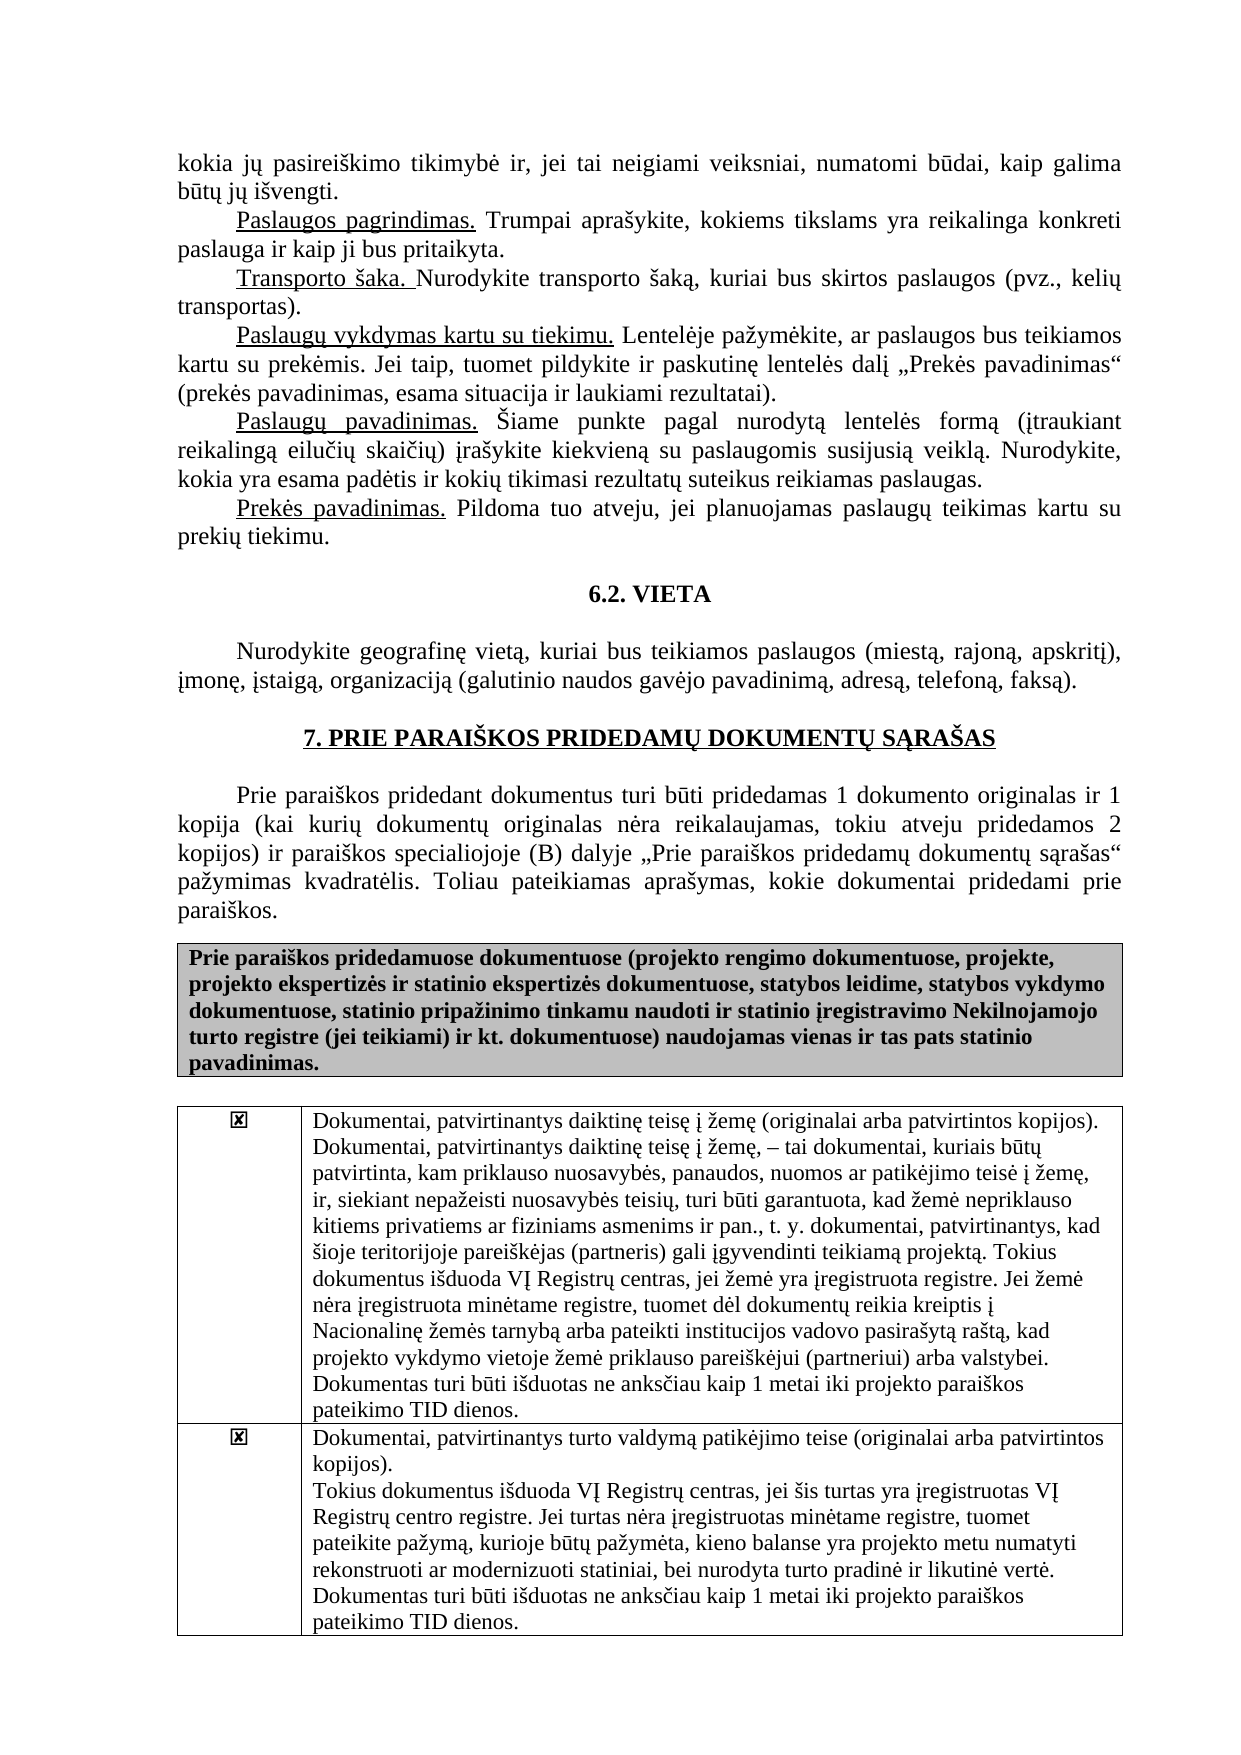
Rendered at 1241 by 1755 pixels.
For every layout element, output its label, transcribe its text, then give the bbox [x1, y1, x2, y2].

text Nurodykite geografinę vietą, kuriai bus teikiamos paslaugos (miestą, rajoną, apskritį), įmonę, įstaigą, organizaciją (galutinio naudos gavėjo pavadinimą, adresą, telefoną, faksą). [177, 636, 1122, 694]
table_cell [X] [178, 1424, 301, 1635]
text Paslaugos pagrindimas. Trumpai aprašykite, kokiems tikslams yra reikalinga konkreti paslauga ir kaip ji bus pritaikyta. [177, 205, 1122, 263]
text 6.2. Vieta [177, 579, 1122, 608]
text Paslaugų pavadinimas. Šiame punkte pagal nurodytą lentelės formą (įtraukiant reikalingą eilučių skaičių) įrašykite kiekvieną su paslaugomis susijusią veiklą. Nurodykite, kokia yra esama padėtis ir kokių tikimasi rezultatų suteikus reikiamas paslaugas. [177, 406, 1122, 493]
table_cell Dokumentai, patvirtinantys turto valdymą patikėjimo teise (originalai arba patvirtintos kopijos). Tokius dokumentus išduoda VĮ Registrų centras, jei šis turtas yra įregistruotas VĮ Registrų centro registre. Jei turtas nėra įregistruotas minėtame registre, tuomet pateikite pažymą, kurioje būtų pažymėta, kieno balanse yra projekto metu numatyti rekonstruoti ar modernizuoti statiniai, bei nurodyta turto pradinė ir likutinė vertė. Dokumentas turi būti išduotas ne anksčiau kaip 1 metai iki projekto paraiškos pateikimo TID dienos. [302, 1424, 1122, 1635]
text Paslaugų vykdymas kartu su tiekimu. Lentelėje pažymėkite, ar paslaugos bus teikiamos kartu su prekėmis. Jei taip, tuomet pildykite ir paskutinę lentelės dalį „Prekės pavadinimas“ (prekės pavadinimas, esama situacija ir laukiami rezultatai). [177, 320, 1122, 406]
text 7. PRIE PARAIŠKOS PRIDEDAMŲ DOKUMENTŲ SĄRAŠAS [177, 723, 1122, 751]
text kokia jų pasireiškimo tikimybė ir, jei tai neigiami veiksniai, numatomi būdai, kaip galima būtų jų išvengti. [177, 148, 1122, 205]
text Prie paraiškos pridedant dokumentus turi būti pridedamas 1 dokumento originalas ir 1 kopija (kai kurių dokumentų originalas nėra reikalaujamas, tokiu atveju pridedamos 2 kopijos) ir paraiškos specialiojoje (B) dalyje „Prie paraiškos pridedamų dokumentų sąrašas“ pažymimas kvadratėlis. Toliau pateikiamas aprašymas, kokie dokumentai pridedami prie paraiškos. [177, 780, 1122, 924]
text Transporto šaka. Nurodykite transporto šaką, kuriai bus skirtos paslaugos (pvz., kelių transportas). [177, 263, 1122, 320]
text Prekės pavadinimas. Pildoma tuo atveju, jei planuojamas paslaugų teikimas kartu su prekių tiekimu. [177, 493, 1122, 550]
table_header [X] [178, 1107, 301, 1423]
table_header Dokumentai, patvirtinantys daiktinę teisę į žemę (originalai arba patvirtintos kopijos). Dokumentai, patvirtinantys daiktinę teisę į žemę, – tai dokumentai, kuriais būtų patvirtinta, kam priklauso nuosavybės, panaudos, nuomos ar patikėjimo teisė į žemę, ir, siekiant nepažeisti nuosavybės teisių, turi būti garantuota, kad žemė nepriklauso kitiems privatiems ar fiziniams asmenims ir pan., t. y. dokumentai, patvirtinantys, kad šioje teritorijoje pareiškėjas (partneris) gali įgyvendinti teikiamą projektą. Tokius dokumentus išduoda VĮ Registrų centras, jei žemė yra įregistruota registre. Jei žemė nėra įregistruota minėtame registre, tuomet dėl dokumentų reikia kreiptis į Nacionalinę žemės tarnybą arba pateikti institucijos vadovo pasirašytą raštą, kad projekto vykdymo vietoje žemė priklauso pareiškėjui (partneriui) arba valstybei. Dokumentas turi būti išduotas ne anksčiau kaip 1 metai iki projekto paraiškos pateikimo TID dienos. [302, 1107, 1122, 1423]
table_header Prie paraiškos pridedamuose dokumentuose (projekto rengimo dokumentuose, projekte, projekto ekspertizės ir statinio ekspertizės dokumentuose, statybos leidime, statybos vykdymo dokumentuose, statinio pripažinimo tinkamu naudoti ir statinio įregistravimo Nekilnojamojo turto registre (jei teikiami) ir kt. dokumentuose) naudojamas vienas ir tas pats statinio pavadinimas. [178, 944, 1122, 1076]
